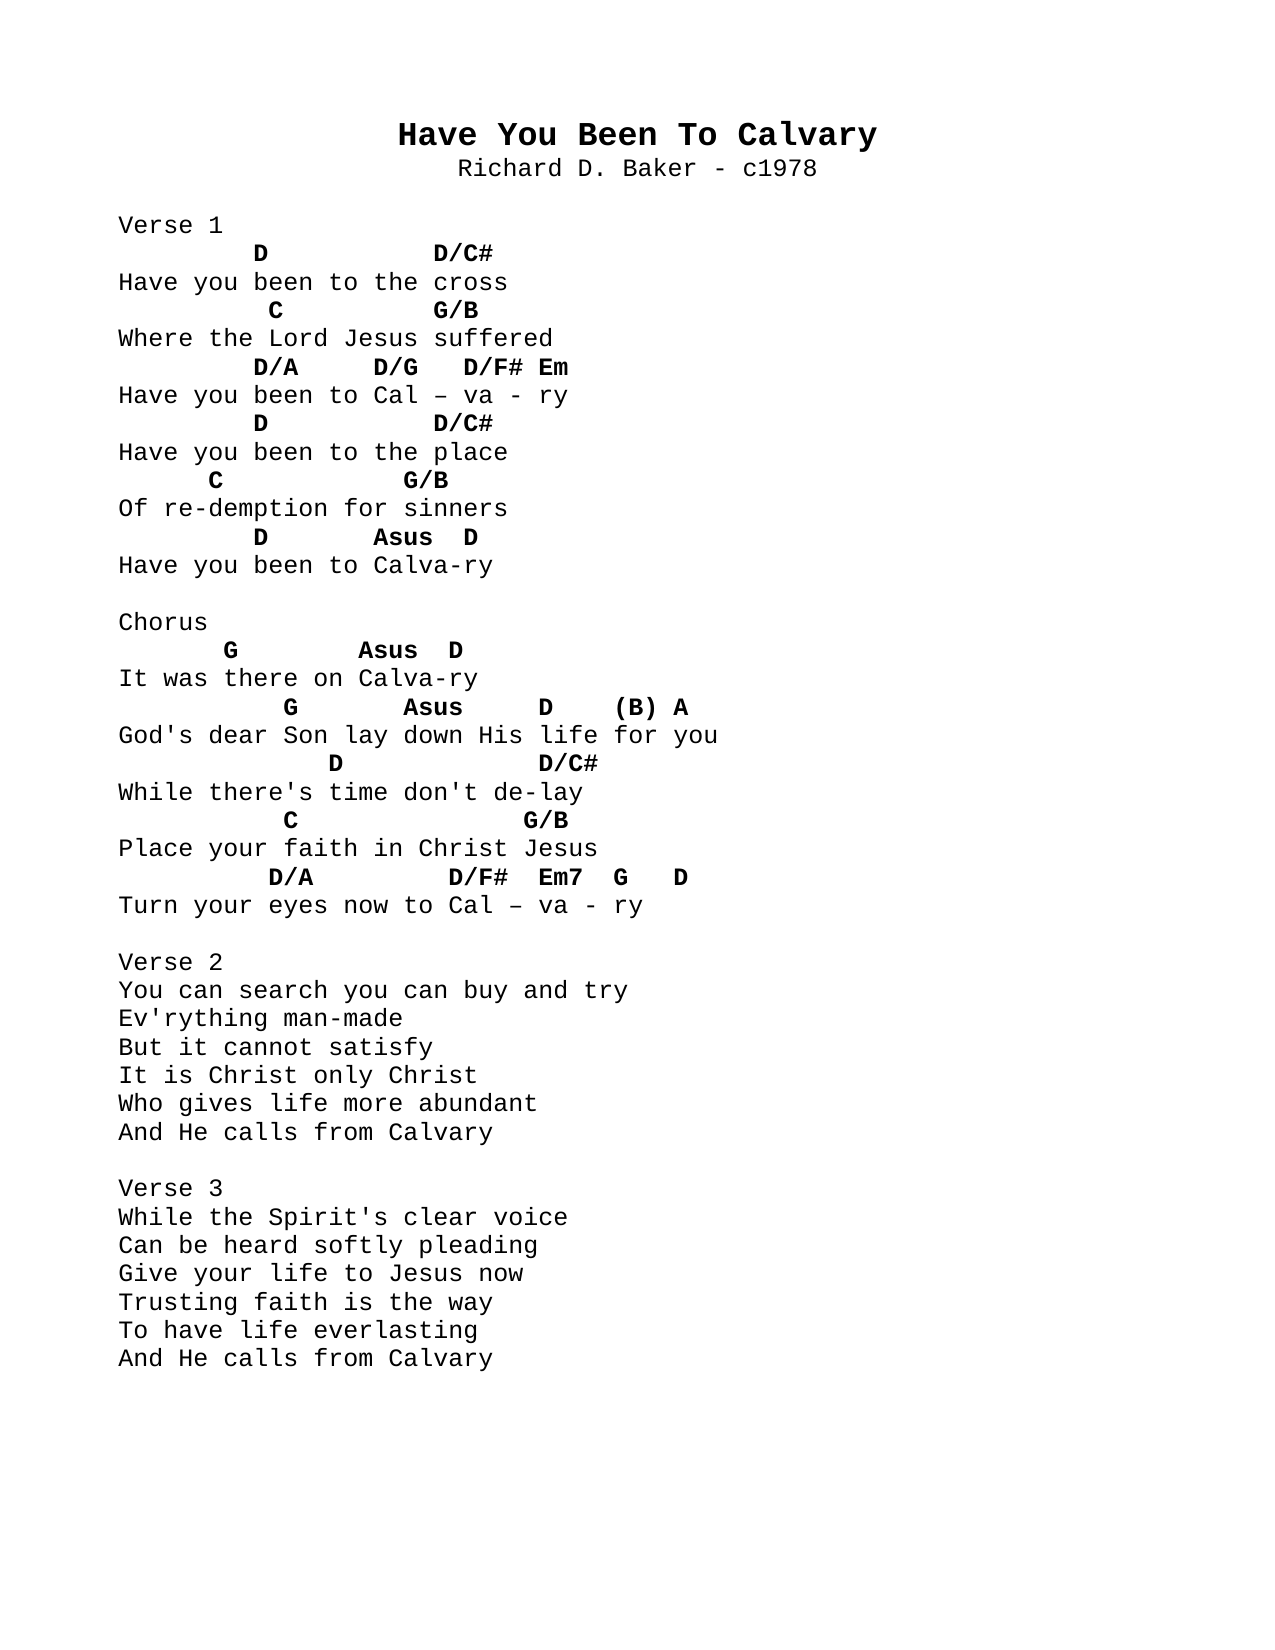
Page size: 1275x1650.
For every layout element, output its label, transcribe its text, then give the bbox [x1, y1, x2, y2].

text To have life everlasting [118, 1318, 1157, 1346]
text But it cannot satisfy [118, 1034, 1157, 1063]
text Verse 3 [118, 1176, 1157, 1204]
text Trusting faith is the way [118, 1289, 1157, 1318]
text And He calls from Calvary [118, 1119, 1157, 1148]
text Chorus [118, 609, 1157, 638]
text Give your life to Jesus now [118, 1261, 1157, 1289]
text Where the Lord Jesus suffered [118, 326, 1157, 354]
text D D/C# [118, 751, 1157, 779]
text While the Spirit's clear voice [118, 1204, 1157, 1233]
text D/A D/G D/F# Em [118, 354, 1157, 383]
text D/A D/F# Em7 G D [118, 864, 1157, 893]
text C G/B [118, 808, 1157, 836]
text You can search you can buy and try [118, 978, 1157, 1006]
text D D/C# [118, 241, 1157, 269]
text And He calls from Calvary [118, 1346, 1157, 1374]
text Can be heard softly pleading [118, 1233, 1157, 1261]
text Have you been to Calva-ry [118, 553, 1157, 581]
text Verse 2 [118, 949, 1157, 978]
text God's dear Son lay down His life for you [118, 723, 1157, 751]
text Verse 1 [118, 213, 1157, 241]
text Have you been to Cal – va - ry [118, 383, 1157, 411]
text Who gives life more abundant [118, 1091, 1157, 1119]
text D Asus D [118, 524, 1157, 553]
text D D/C# [118, 411, 1157, 439]
text C G/B [118, 298, 1157, 326]
text Place your faith in Christ Jesus [118, 836, 1157, 864]
text It is Christ only Christ [118, 1063, 1157, 1091]
text Have you been to the place [118, 439, 1157, 468]
text Turn your eyes now to Cal – va - ry [118, 893, 1157, 921]
text While there's time don't de-lay [118, 779, 1157, 808]
text C G/B [118, 468, 1157, 496]
text Richard D. Baker - c1978 [118, 156, 1157, 184]
text Have You Been To Calvary [118, 118, 1157, 156]
text Have you been to the cross [118, 269, 1157, 298]
text G Asus D [118, 638, 1157, 666]
text Of re-demption for sinners [118, 496, 1157, 524]
text Ev'rything man-made [118, 1006, 1157, 1034]
text G Asus D (B) A [118, 694, 1157, 723]
text It was there on Calva-ry [118, 666, 1157, 694]
